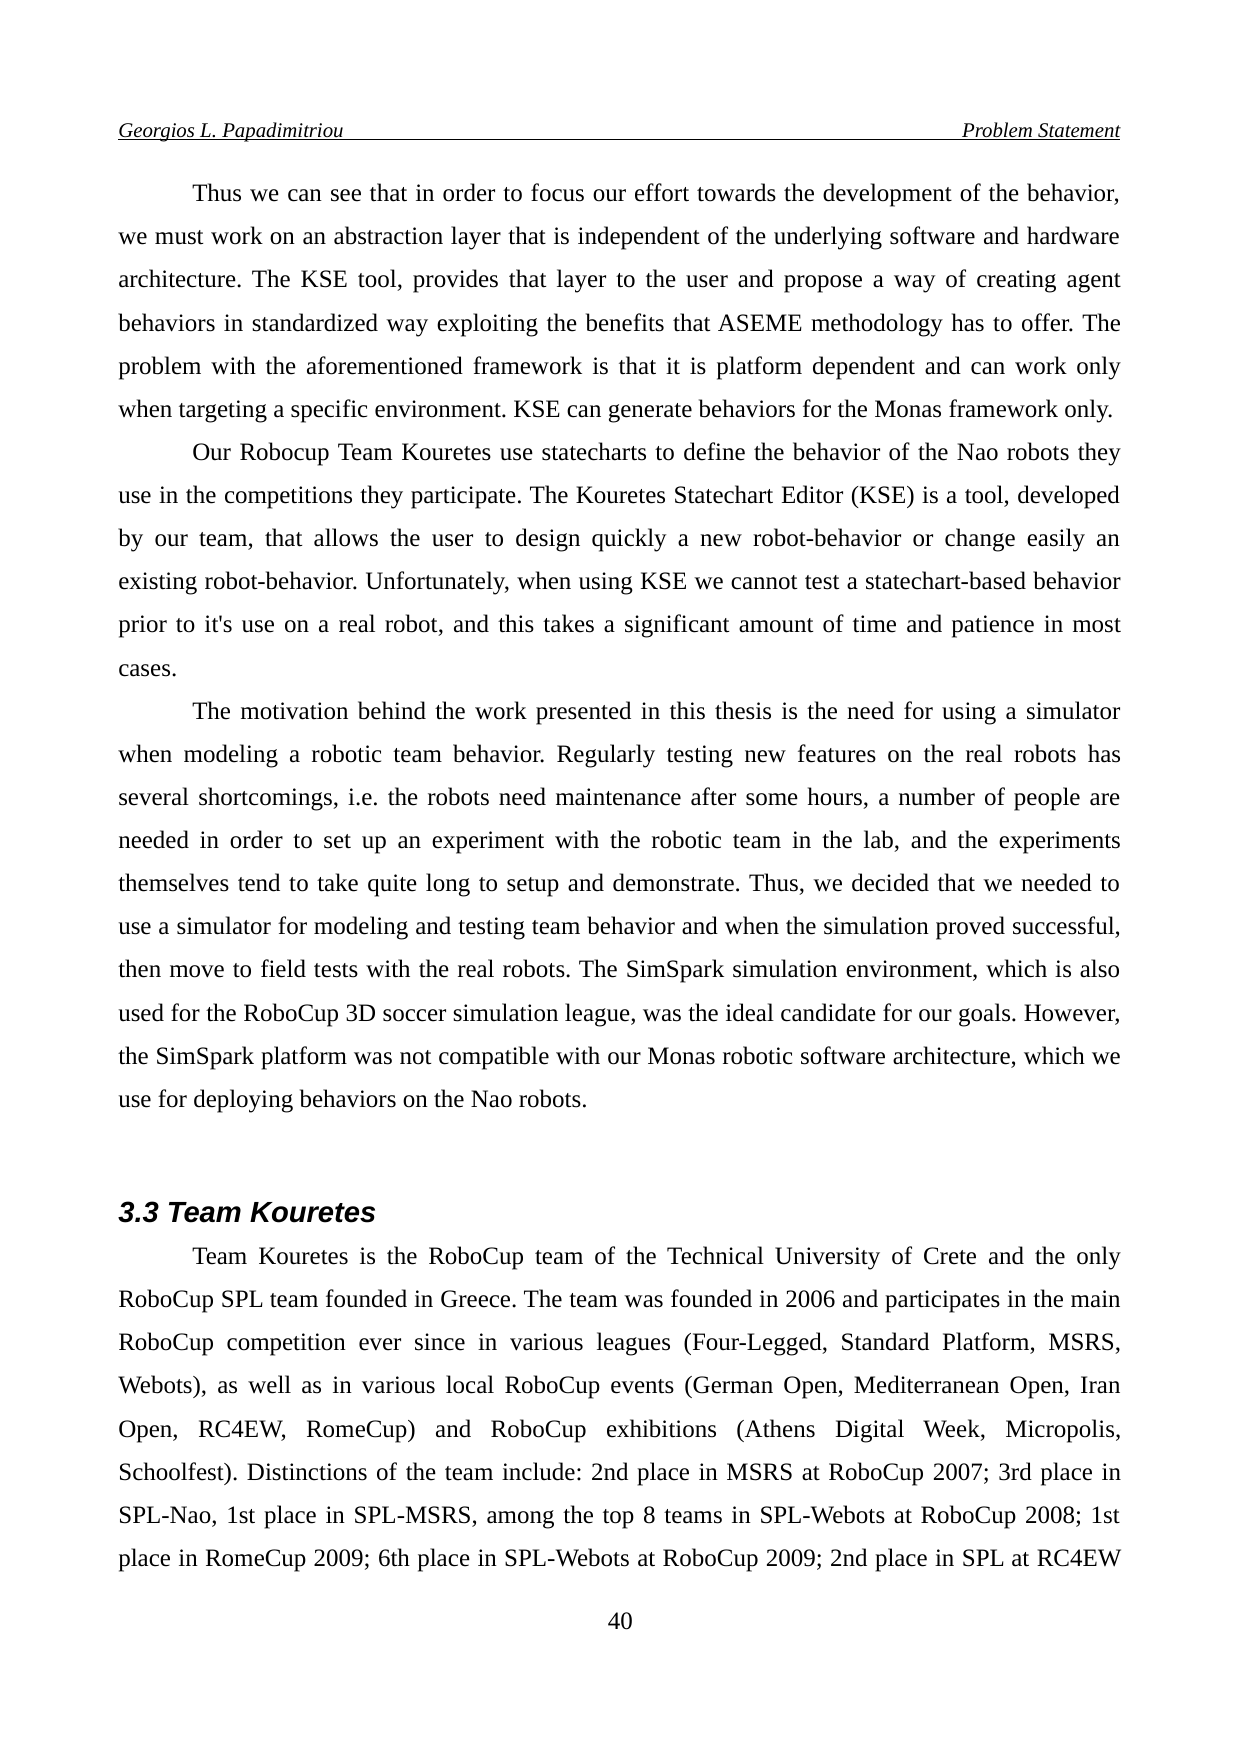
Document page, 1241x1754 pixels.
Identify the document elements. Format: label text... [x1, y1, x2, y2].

text Our Robocup Team Kouretes use statecharts to define the behavior of the Nao robots they use in the competitions they participate. The Kouretes Statechart Editor (KSE) is a tool, developed by our team, that allows the user to design quickly a new robot-behavior or change easily an existing robot-behavior. Unfortunately, when using KSE we cannot test a statechart-based behavior prior to it's use on a real robot, and this takes a significant amount of time and patience in most cases. [118, 437, 1122, 681]
subtitle 3.3 Team Kouretes [118, 1195, 1122, 1229]
text Team Kouretes is the RoboCup team of the Technical University of Crete and the only RoboCup SPL team founded in Greece. The team was founded in 2006 and participates in the main RoboCup competition ever since in various leagues (Four-Legged, Standard Platform, MSRS, Webots), as well as in various local RoboCup events (German Open, Mediterranean Open, Iran Open, RC4EW, RomeCup) and RoboCup exhibitions (Athens Digital Week, Micropolis, Schoolfest). Distinctions of the team include: 2nd place in MSRS at RoboCup 2007; 3rd place in SPL-Nao, 1st place in SPL-MSRS, among the top 8 teams in SPL-Webots at RoboCup 2008; 1st place in RomeCup 2009; 6th place in SPL-Webots at RoboCup 2009; 2nd place in SPL at RC4EW [118, 1241, 1122, 1572]
text Thus we can see that in order to focus our effort towards the development of the behavior, we must work on an abstraction layer that is independent of the underlying software and hardware architecture. The KSE tool, provides that layer to the user and propose a way of creating agent behaviors in standardized way exploiting the benefits that ASEME methodology has to offer. The problem with the aforementioned framework is that it is platform dependent and can work only when targeting a specific environment. KSE can generate behaviors for the Monas framework only. [118, 178, 1122, 423]
text The motivation behind the work presented in this thesis is the need for using a simulator when modeling a robotic team behavior. Regularly testing new features on the real robots has several shortcomings, i.e. the robots need maintenance after some hours, a number of people are needed in order to set up an experiment with the robotic team in the lab, and the experiments themselves tend to take quite long to setup and demonstrate. Thus, we decided that we needed to use a simulator for modeling and testing team behavior and when the simulation proved successful, then move to field tests with the real robots. The SimSpark simulation environment, which is also used for the RoboCup 3D soccer simulation league, was the ideal candidate for our goals. However, the SimSpark platform was not compatible with our Monas robotic software architecture, which we use for deploying behaviors on the Nao robots. [118, 696, 1122, 1113]
